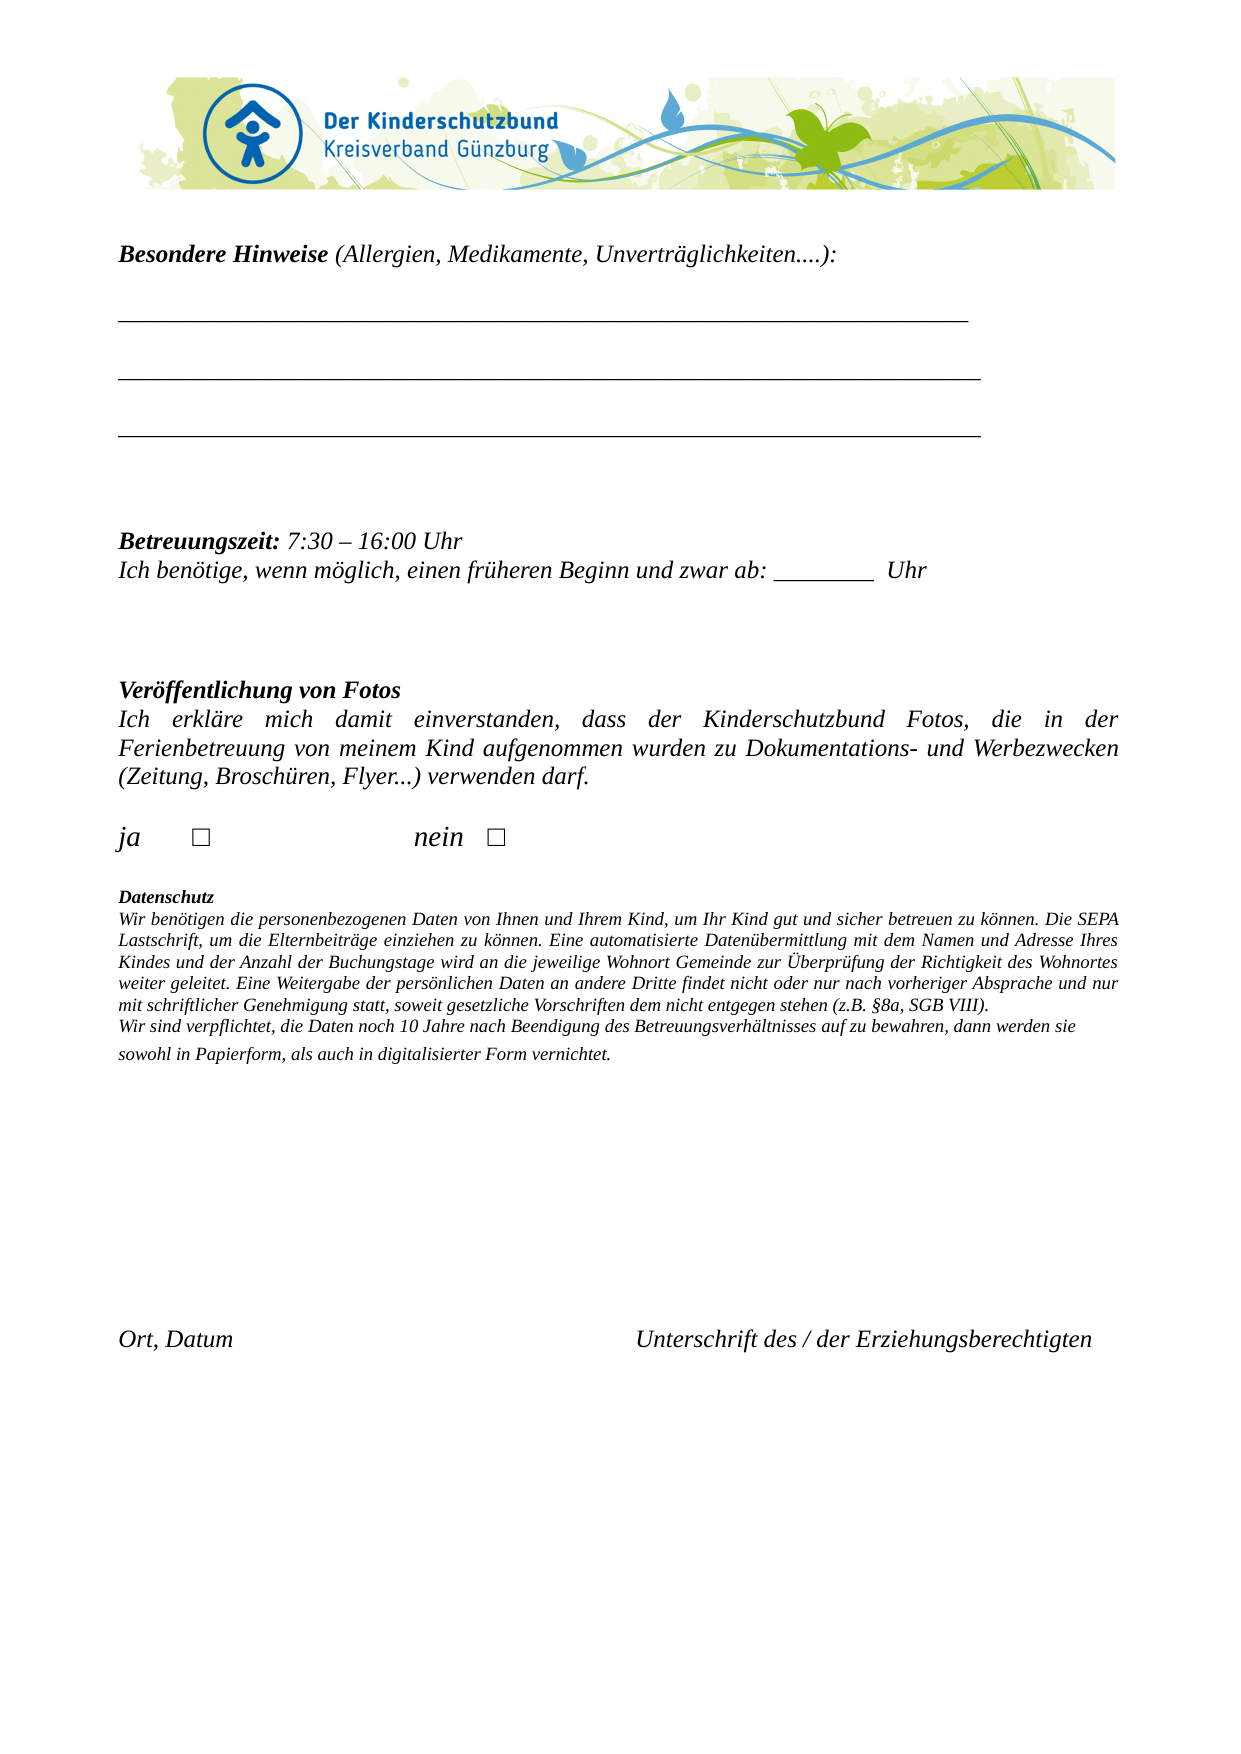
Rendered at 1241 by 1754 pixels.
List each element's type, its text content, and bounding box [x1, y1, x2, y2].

text Ort, Datum Unterschrift des / der Erziehungsberechtigten [118, 1324, 1122, 1353]
text Wir benötigen die personenbezogenen Daten von Ihnen und Ihrem Kind, um Ihr Kind gut und sicher betreuen zu können. Die SEPA Lastschrift, um die Elternbeiträge einziehen zu können. Eine automatisierte Datenübermittlung mit dem Namen und Adresse Ihres Kindes und der Anzahl der Buchungstage wird an die jeweilige Wohnort Gemeinde zur Überprüfung der Richtigkeit des Wohnortes weiter geleitet. Eine Weitergabe der persönlichen Daten an andere Dritte findet nicht oder nur nach vorheriger Absprache und nur mit schriftlicher Genehmigung statt, soweit gesetzliche Vorschriften dem nicht entgegen stehen (z.B. §8a, SGB VIII). [118, 908, 1122, 1015]
text ____________________________________________________________________ [118, 296, 1122, 325]
text _____________________________________________________________________ [118, 411, 1122, 440]
picture [111, 77, 1116, 190]
subtitle Veröffentlichung von Fotos [118, 675, 1122, 704]
text ja □ nein □ [118, 819, 1122, 852]
text Datenschutz [118, 886, 1122, 908]
text Betreuungszeit: 7:30 – 16:00 Uhr [118, 526, 1122, 555]
text _____________________________________________________________________ [118, 354, 1122, 382]
text Besondere Hinweise (Allergien, Medikamente, Unverträglichkeiten....): [118, 239, 1122, 267]
text Wir sind verpflichtet, die Daten noch 10 Jahre nach Beendigung des Betreuungsverhältnisses auf zu bewahren, dann werden sie sowohl in Papierform, als auch in digitalisierter Form vernichtet. [118, 1015, 1122, 1066]
text Ich erkläre mich damit einverstanden, dass der Kinderschutzbund Fotos, die in der Ferienbetreuung von meinem Kind aufgenommen wurden zu Dokumentations- und Werbezwecken (Zeitung, Broschüren, Flyer...) verwenden darf. [118, 704, 1122, 790]
text Ich benötige, wenn möglich, einen früheren Beginn und zwar ab: ________ Uhr [118, 555, 1122, 584]
